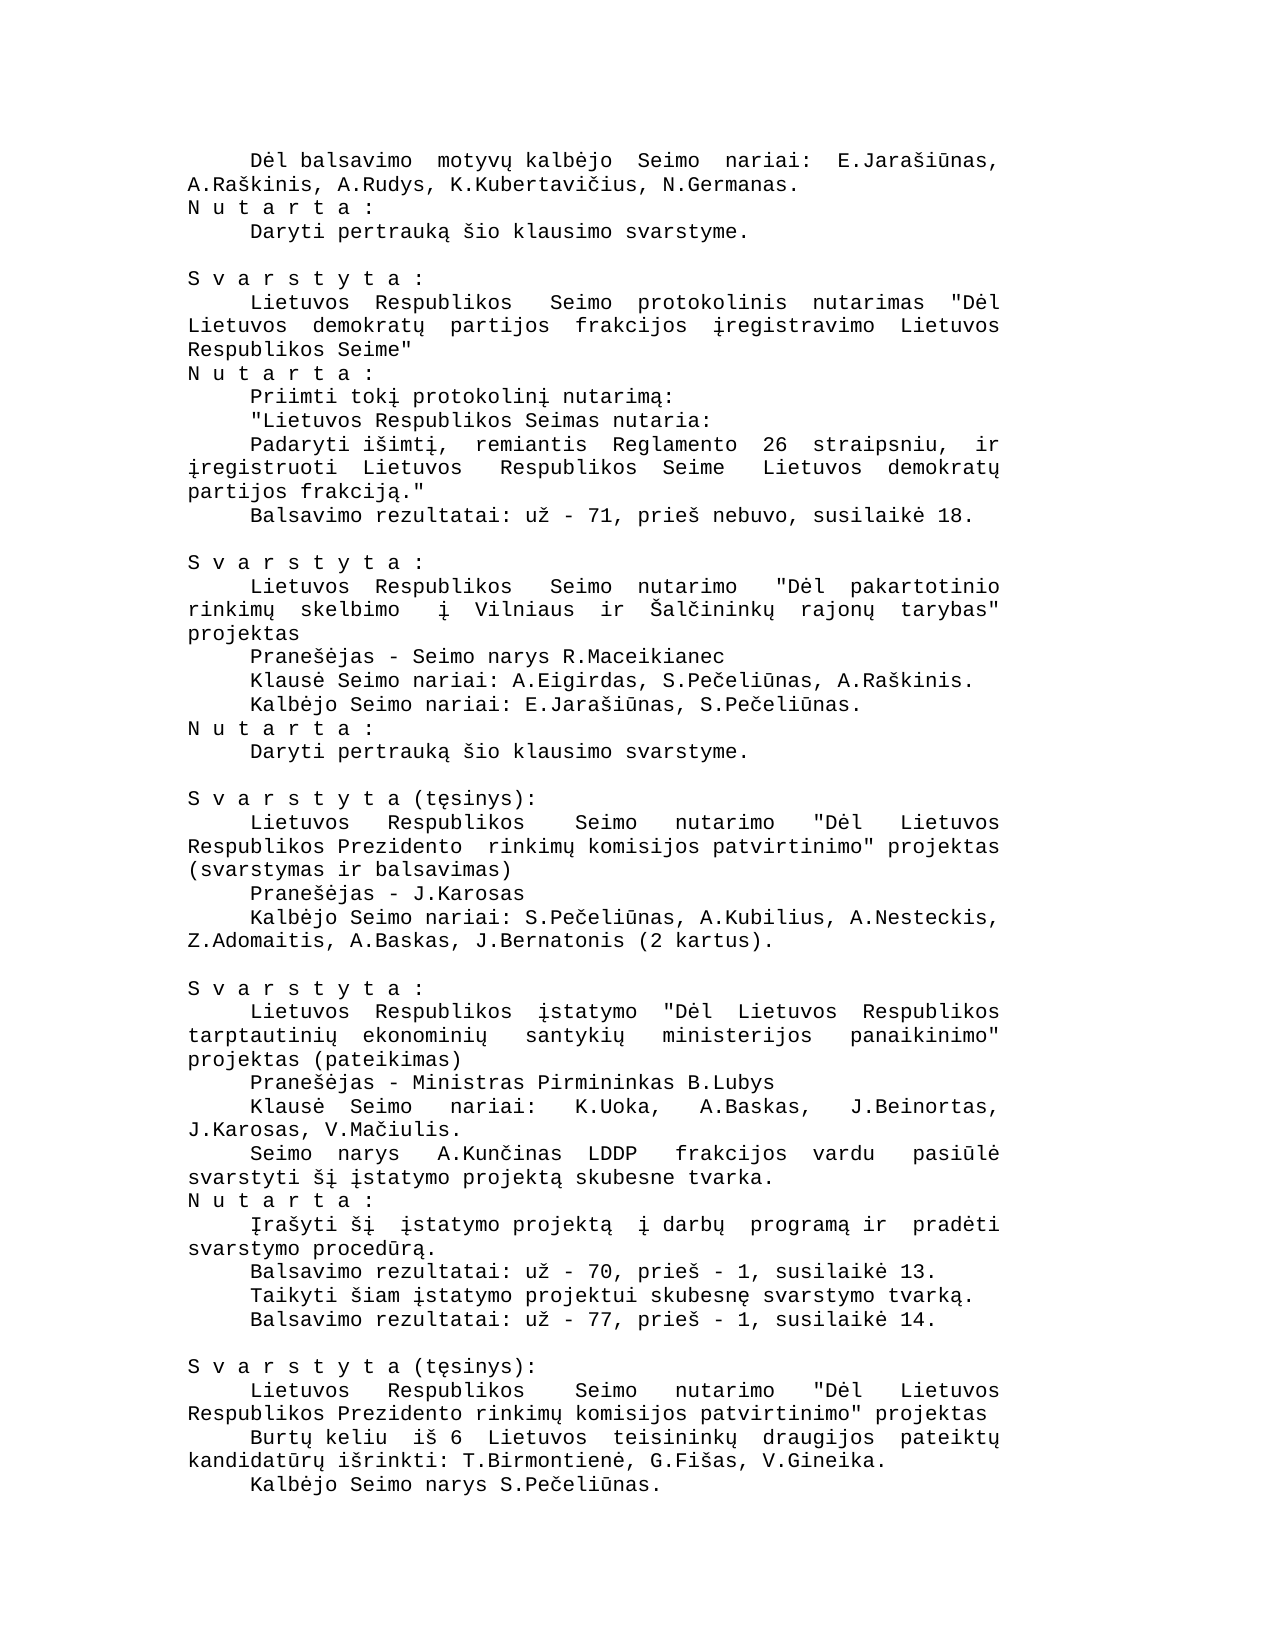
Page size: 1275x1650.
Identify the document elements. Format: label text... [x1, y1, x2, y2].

text projektas [187, 623, 1087, 647]
text Įrašyti šį įstatymo projektą į darbų programą ir pradėti [187, 1214, 1087, 1238]
text Lietuvos demokratų partijos frakcijos įregistravimo Lietuvos [187, 316, 1087, 339]
text N u t a r t a : [187, 197, 1087, 221]
text (svarstymas ir balsavimas) [187, 859, 1087, 883]
text Lietuvos Respublikos įstatymo "Dėl Lietuvos Respublikos [187, 1001, 1087, 1025]
text Daryti pertrauką šio klausimo svarstyme. [187, 741, 1087, 765]
text Pranešėjas - Ministras Pirmininkas B.Lubys [187, 1072, 1087, 1096]
text Lietuvos Respublikos Seimo nutarimo "Dėl Lietuvos [187, 812, 1087, 836]
text N u t a r t a : [187, 717, 1087, 741]
text Respublikos Prezidento rinkimų komisijos patvirtinimo" projektas [187, 836, 1087, 859]
text tarptautinių ekonominių santykių ministerijos panaikinimo" [187, 1025, 1087, 1048]
text S v a r s t y t a (tęsinys): [187, 788, 1087, 812]
text Respublikos Seime" [187, 339, 1087, 363]
text Daryti pertrauką šio klausimo svarstyme. [187, 221, 1087, 244]
text Dėl balsavimo motyvų kalbėjo Seimo nariai: E.Jarašiūnas, [187, 150, 1087, 174]
text Balsavimo rezultatai: už - 77, prieš - 1, susilaikė 14. [187, 1309, 1087, 1332]
text Pranešėjas - Seimo narys R.Maceikianec [187, 647, 1087, 670]
text svarstyti šį įstatymo projektą skubesne tvarka. [187, 1167, 1087, 1190]
text įregistruoti Lietuvos Respublikos Seime Lietuvos demokratų [187, 457, 1087, 481]
text Balsavimo rezultatai: už - 71, prieš nebuvo, susilaikė 18. [187, 505, 1087, 528]
text Priimti tokį protokolinį nutarimą: [187, 386, 1087, 410]
text S v a r s t y t a : [187, 978, 1087, 1001]
text kandidatūrų išrinkti: T.Birmontienė, G.Fišas, V.Gineika. [187, 1451, 1087, 1474]
text "Lietuvos Respublikos Seimas nutaria: [187, 410, 1087, 434]
text S v a r s t y t a : [187, 268, 1087, 292]
text N u t a r t a : [187, 1190, 1087, 1214]
text Klausė Seimo nariai: K.Uoka, A.Baskas, J.Beinortas, [187, 1096, 1087, 1119]
text A.Raškinis, A.Rudys, K.Kubertavičius, N.Germanas. [187, 174, 1087, 197]
text Kalbėjo Seimo nariai: E.Jarašiūnas, S.Pečeliūnas. [187, 694, 1087, 717]
text J.Karosas, V.Mačiulis. [187, 1119, 1087, 1143]
text Z.Adomaitis, A.Baskas, J.Bernatonis (2 kartus). [187, 930, 1087, 954]
text projektas (pateikimas) [187, 1048, 1087, 1072]
text Lietuvos Respublikos Seimo nutarimo "Dėl pakartotinio [187, 576, 1087, 599]
text Lietuvos Respublikos Seimo nutarimo "Dėl Lietuvos [187, 1379, 1087, 1403]
text Kalbėjo Seimo narys S.Pečeliūnas. [187, 1474, 1087, 1498]
text Klausė Seimo nariai: A.Eigirdas, S.Pečeliūnas, A.Raškinis. [187, 670, 1087, 694]
text S v a r s t y t a : [187, 552, 1087, 576]
text Burtų keliu iš 6 Lietuvos teisininkų draugijos pateiktų [187, 1427, 1087, 1451]
text Lietuvos Respublikos Seimo protokolinis nutarimas "Dėl [187, 292, 1087, 316]
text Pranešėjas - J.Karosas [187, 883, 1087, 907]
text Respublikos Prezidento rinkimų komisijos patvirtinimo" projektas [187, 1403, 1087, 1427]
text Taikyti šiam įstatymo projektui skubesnę svarstymo tvarką. [187, 1285, 1087, 1309]
text rinkimų skelbimo į Vilniaus ir Šalčininkų rajonų tarybas" [187, 599, 1087, 623]
text Padaryti išimtį, remiantis Reglamento 26 straipsniu, ir [187, 434, 1087, 457]
text Kalbėjo Seimo nariai: S.Pečeliūnas, A.Kubilius, A.Nesteckis, [187, 907, 1087, 930]
text Balsavimo rezultatai: už - 70, prieš - 1, susilaikė 13. [187, 1261, 1087, 1285]
text Seimo narys A.Kunčinas LDDP frakcijos vardu pasiūlė [187, 1143, 1087, 1167]
text partijos frakciją." [187, 481, 1087, 505]
text svarstymo procedūrą. [187, 1238, 1087, 1261]
text S v a r s t y t a (tęsinys): [187, 1356, 1087, 1379]
text N u t a r t a : [187, 363, 1087, 386]
